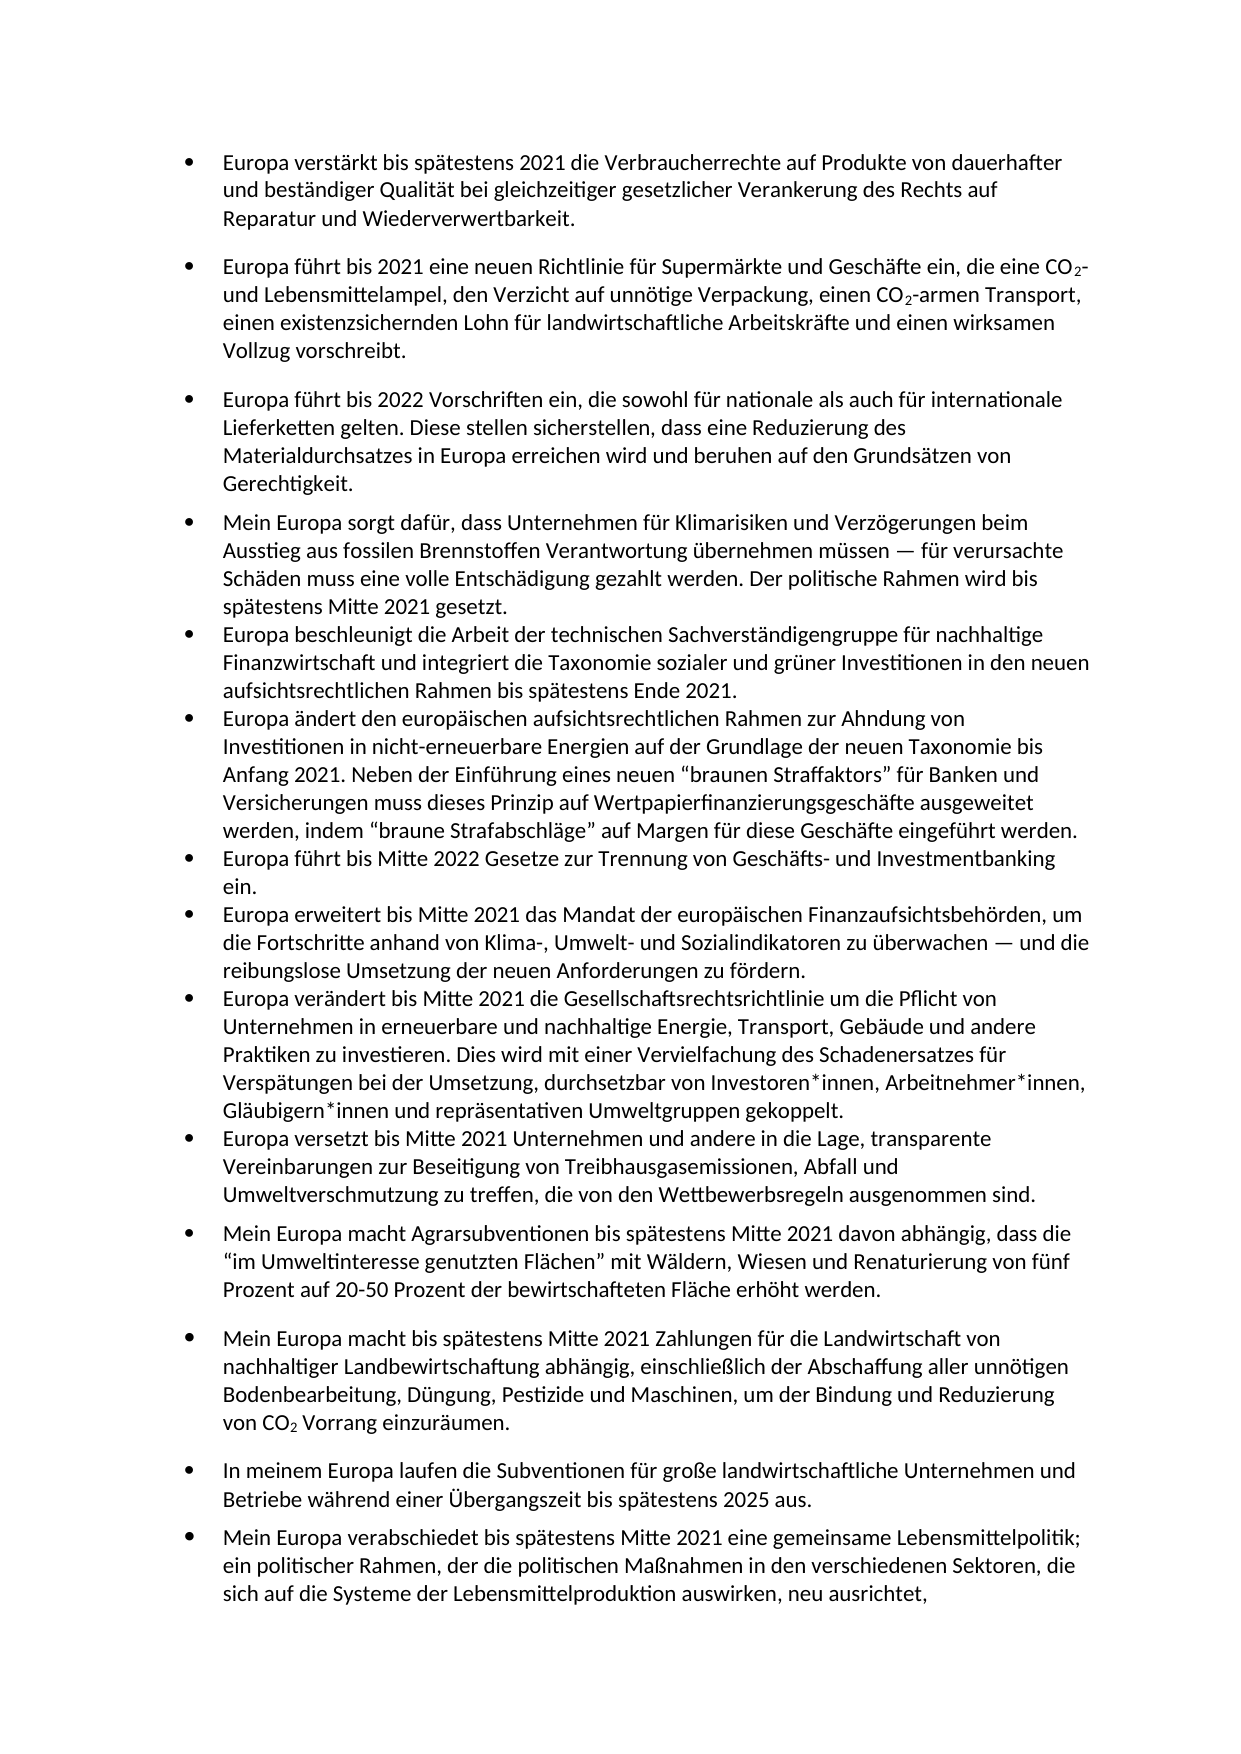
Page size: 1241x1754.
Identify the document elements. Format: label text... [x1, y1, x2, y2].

list Europa verstärkt bis spätestens 2021 die Verbraucherrechte auf Produkte von dauerhafter und beständiger Qualität bei gleichzeitiger gesetzlicher Verankerung des Rechts auf Reparatur und Wiederverwertbarkeit. [185, 148, 1093, 232]
list Europa führt bis 2021 eine neuen Richtlinie für Supermärkte und Geschäfte ein, die eine CO2- und Lebensmittelampel, den Verzicht auf unnötige Verpackung, einen CO2-armen Transport, einen existenzsichernden Lohn für landwirtschaftliche Arbeitskräfte und einen wirksamen Vollzug vorschreibt. [185, 252, 1093, 364]
list Mein Europa sorgt dafür, dass Unternehmen für Klimarisiken und Verzögerungen beim Ausstieg aus fossilen Brennstoffen Verantwortung übernehmen müssen — für verursachte Schäden muss eine volle Entschädigung gezahlt werden. Der politische Rahmen wird bis spätestens Mitte 2021 gesetzt. [185, 508, 1093, 620]
list Europa ändert den europäischen aufsichtsrechtlichen Rahmen zur Ahndung von Investitionen in nicht-erneuerbare Energien auf der Grundlage der neuen Taxonomie bis Anfang 2021. Neben der Einführung eines neuen “braunen Straffaktors” für Banken und Versicherungen muss dieses Prinzip auf Wertpapierfinanzierungsgeschäfte ausgeweitet werden, indem “braune Strafabschläge” auf Margen für diese Geschäfte eingeführt werden. [185, 704, 1093, 844]
list Mein Europa macht Agrarsubventionen bis spätestens Mitte 2021 davon abhängig, dass die “im Umweltinteresse genutzten Flächen” mit Wäldern, Wiesen und Renaturierung von fünf Prozent auf 20-50 Prozent der bewirtschafteten Fläche erhöht werden. [185, 1219, 1093, 1303]
list Europa versetzt bis Mitte 2021 Unternehmen und andere in die Lage, transparente Vereinbarungen zur Beseitigung von Treibhausgasemissionen, Abfall und Umweltverschmutzung zu treffen, die von den Wettbewerbsregeln ausgenommen sind. [185, 1124, 1093, 1208]
list Mein Europa macht bis spätestens Mitte 2021 Zahlungen für die Landwirtschaft von nachhaltiger Landbewirtschaftung abhängig, einschließlich der Abschaffung aller unnötigen Bodenbearbeitung, Düngung, Pestizide und Maschinen, um der Bindung und Reduzierung von CO2 Vorrang einzuräumen. [185, 1324, 1093, 1436]
list In meinem Europa laufen die Subventionen für große landwirtschaftliche Unternehmen und Betriebe während einer Übergangszeit bis spätestens 2025 aus. [185, 1457, 1093, 1513]
list Europa beschleunigt die Arbeit der technischen Sachverständigengruppe für nachhaltige Finanzwirtschaft und integriert die Taxonomie sozialer und grüner Investitionen in den neuen aufsichtsrechtlichen Rahmen bis spätestens Ende 2021. [185, 620, 1093, 704]
list Europa erweitert bis Mitte 2021 das Mandat der europäischen Finanzaufsichtsbehörden, um die Fortschritte anhand von Klima-, Umwelt- und Sozialindikatoren zu überwachen — und die reibungslose Umsetzung der neuen Anforderungen zu fördern. [185, 900, 1093, 984]
list Europa führt bis Mitte 2022 Gesetze zur Trennung von Geschäfts- und Investmentbanking ein. [185, 844, 1093, 900]
list Europa verändert bis Mitte 2021 die Gesellschaftsrechtsrichtlinie um die Pflicht von Unternehmen in erneuerbare und nachhaltige Energie, Transport, Gebäude und andere Praktiken zu investieren. Dies wird mit einer Vervielfachung des Schadenersatzes für Verspätungen bei der Umsetzung, durchsetzbar von Investoren*innen, Arbeitnehmer*innen, Gläubigern*innen und repräsentativen Umweltgruppen gekoppelt. [185, 984, 1093, 1124]
list Europa führt bis 2022 Vorschriften ein, die sowohl für nationale als auch für internationale Lieferketten gelten. Diese stellen sicherstellen, dass eine Reduzierung des Materialdurchsatzes in Europa erreichen wird und beruhen auf den Grundsätzen von Gerechtigkeit. [185, 385, 1093, 497]
list Mein Europa verabschiedet bis spätestens Mitte 2021 eine gemeinsame Lebensmittelpolitik; ein politischer Rahmen, der die politischen Maßnahmen in den verschiedenen Sektoren, die sich auf die Systeme der Lebensmittelproduktion auswirken, neu ausrichtet, [185, 1523, 1093, 1607]
